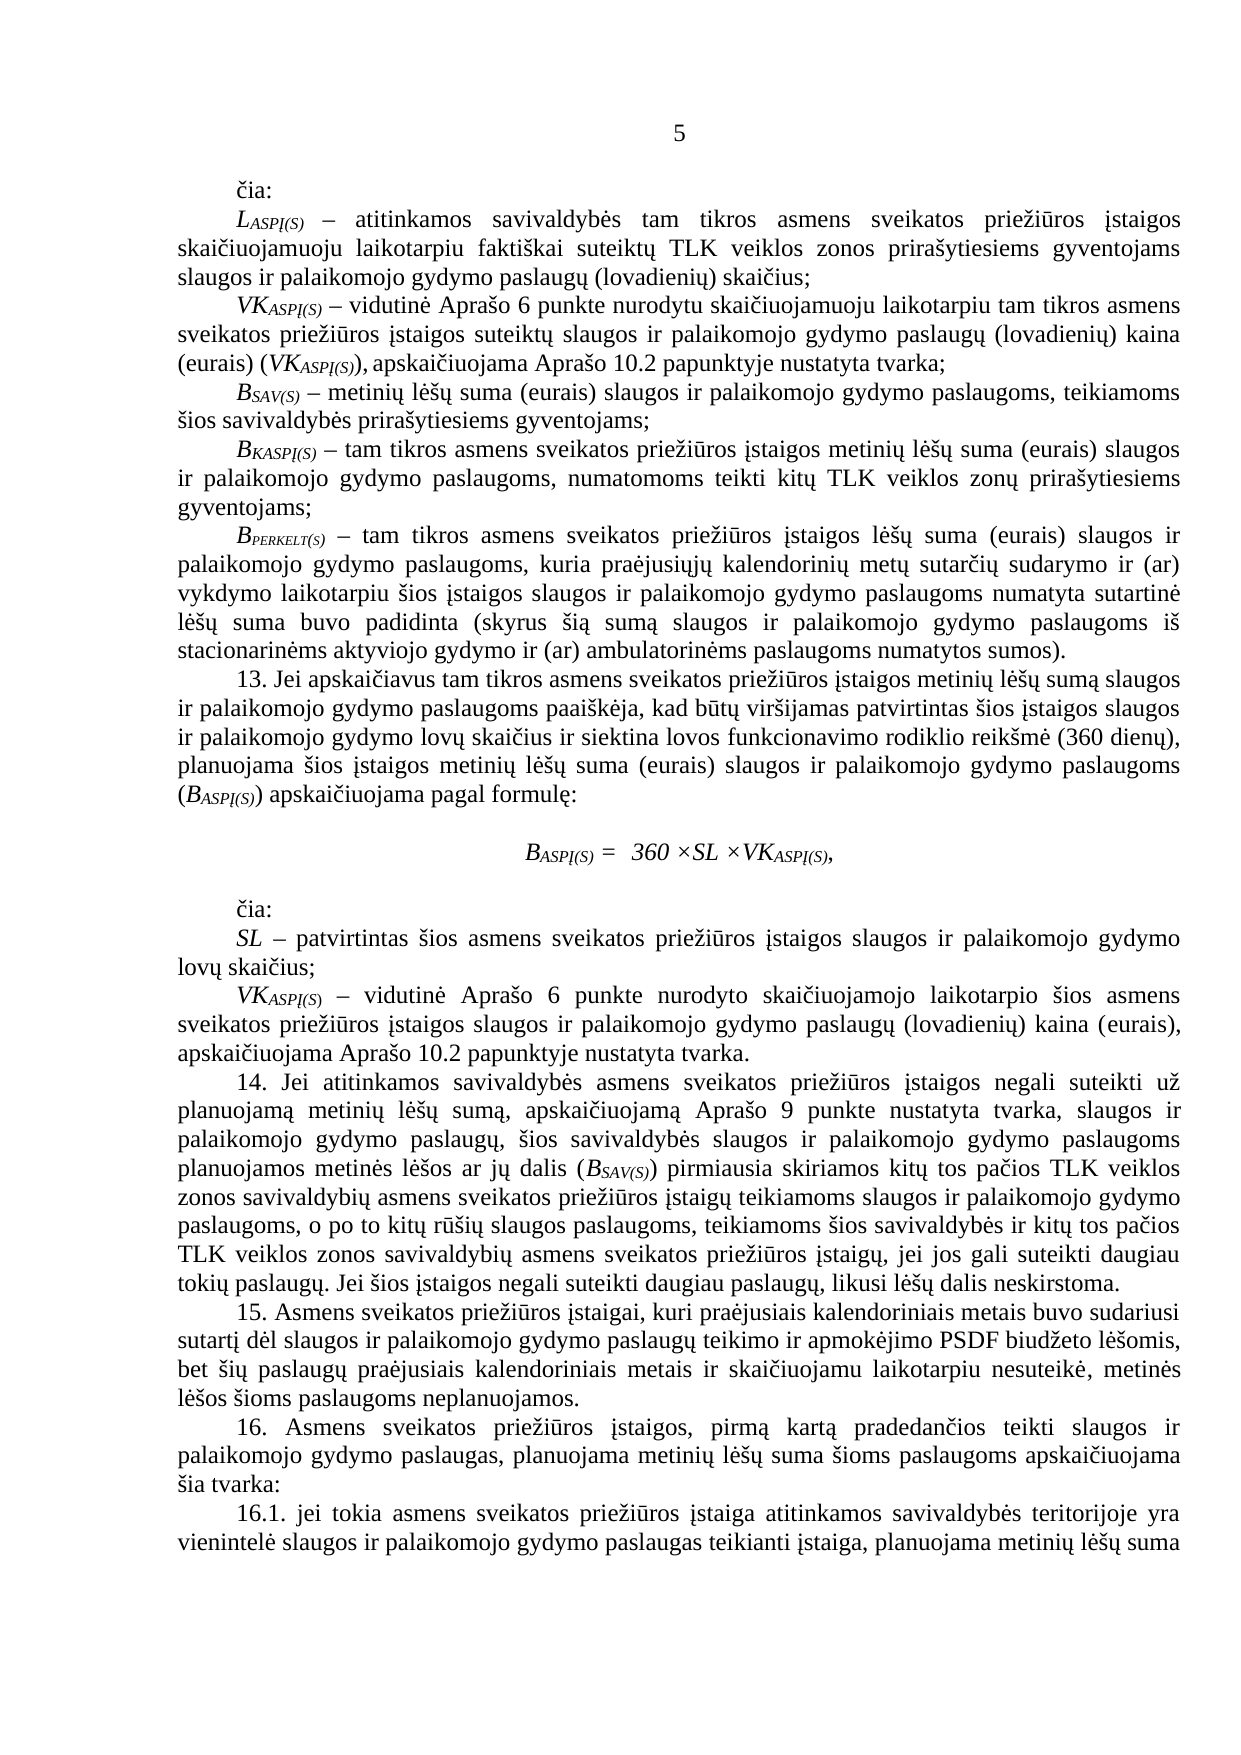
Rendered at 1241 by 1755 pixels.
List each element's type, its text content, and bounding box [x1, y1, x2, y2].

text VKASPĮ(S) – vidutinė Aprašo 6 punkte nurodytu skaičiuojamuoju laikotarpiu tam tikros asmens sveikatos priežiūros įstaigos suteiktų slaugos ir palaikomojo gydymo paslaugų (lovadienių) kaina (eurais) (VKASPĮ(S)), apskaičiuojama Aprašo 10.2 papunktyje nustatyta tvarka; [177, 291, 1181, 377]
text VKASPĮ(S) – vidutinė Aprašo 6 punkte nurodyto skaičiuojamojo laikotarpio šios asmens sveikatos priežiūros įstaigos slaugos ir palaikomojo gydymo paslaugų (lovadienių) kaina (eurais), apskaičiuojama Aprašo 10.2 papunktyje nustatyta tvarka. [177, 981, 1181, 1067]
text Bperkelt(s) – tam tikros asmens sveikatos priežiūros įstaigos lėšų suma (eurais) slaugos ir palaikomojo gydymo paslaugoms, kuria praėjusiųjų kalendorinių metų sutarčių sudarymo ir (ar) vykdymo laikotarpiu šios įstaigos slaugos ir palaikomojo gydymo paslaugoms numatyta sutartinė lėšų suma buvo padidinta (skyrus šią sumą slaugos ir palaikomojo gydymo paslaugoms iš stacionarinėms aktyviojo gydymo ir (ar) ambulatorinėms paslaugoms numatytos sumos). [177, 521, 1181, 664]
text 13. Jei apskaičiavus tam tikros asmens sveikatos priežiūros įstaigos metinių lėšų sumą slaugos ir palaikomojo gydymo paslaugoms paaiškėja, kad būtų viršijamas patvirtintas šios įstaigos slaugos ir palaikomojo gydymo lovų skaičius ir siektina lovos funkcionavimo rodiklio reikšmė (360 dienų), planuojama šios įstaigos metinių lėšų suma (eurais) slaugos ir palaikomojo gydymo paslaugoms (BASPĮ(S)) apskaičiuojama pagal formulę: [177, 664, 1181, 808]
text BASPĮ(S) = 360 ×SL ×VKASPĮ(S), [177, 837, 1181, 866]
text BKASPĮ(S) – tam tikros asmens sveikatos priežiūros įstaigos metinių lėšų suma (eurais) slaugos ir palaikomojo gydymo paslaugoms, numatomoms teikti kitų TLK veiklos zonų prirašytiesiems gyventojams; [177, 434, 1181, 521]
text čia: [177, 176, 1181, 204]
text 16.1. jei tokia asmens sveikatos priežiūros įstaiga atitinkamos savivaldybės teritorijoje yra vienintelė slaugos ir palaikomojo gydymo paslaugas teikianti įstaiga, planuojama metinių lėšų suma [177, 1498, 1181, 1556]
text čia: [177, 894, 1181, 923]
text BSAV(S) – metinių lėšų suma (eurais) slaugos ir palaikomojo gydymo paslaugoms, teikiamoms šios savivaldybės prirašytiesiems gyventojams; [177, 377, 1181, 434]
text SL – patvirtintas šios asmens sveikatos priežiūros įstaigos slaugos ir palaikomojo gydymo lovų skaičius; [177, 923, 1181, 981]
text 15. Asmens sveikatos priežiūros įstaigai, kuri praėjusiais kalendoriniais metais buvo sudariusi sutartį dėl slaugos ir palaikomojo gydymo paslaugų teikimo ir apmokėjimo PSDF biudžeto lėšomis, bet šių paslaugų praėjusiais kalendoriniais metais ir skaičiuojamu laikotarpiu nesuteikė, metinės lėšos šioms paslaugoms neplanuojamos. [177, 1297, 1181, 1412]
text LASPĮ(S) – atitinkamos savivaldybės tam tikros asmens sveikatos priežiūros įstaigos skaičiuojamuoju laikotarpiu faktiškai suteiktų TLK veiklos zonos prirašytiesiems gyventojams slaugos ir palaikomojo gydymo paslaugų (lovadienių) skaičius; [177, 204, 1181, 291]
text 16. Asmens sveikatos priežiūros įstaigos, pirmą kartą pradedančios teikti slaugos ir palaikomojo gydymo paslaugas, planuojama metinių lėšų suma šioms paslaugoms apskaičiuojama šia tvarka: [177, 1412, 1181, 1498]
text 14. Jei atitinkamos savivaldybės asmens sveikatos priežiūros įstaigos negali suteikti už planuojamą metinių lėšų sumą, apskaičiuojamą Aprašo 9 punkte nustatyta tvarka, slaugos ir palaikomojo gydymo paslaugų, šios savivaldybės slaugos ir palaikomojo gydymo paslaugoms planuojamos metinės lėšos ar jų dalis (BSAV(S)) pirmiausia skiriamos kitų tos pačios TLK veiklos zonos savivaldybių asmens sveikatos priežiūros įstaigų teikiamoms slaugos ir palaikomojo gydymo paslaugoms, o po to kitų rūšių slaugos paslaugoms, teikiamoms šios savivaldybės ir kitų tos pačios TLK veiklos zonos savivaldybių asmens sveikatos priežiūros įstaigų, jei jos gali suteikti daugiau tokių paslaugų. Jei šios įstaigos negali suteikti daugiau paslaugų, likusi lėšų dalis neskirstoma. [177, 1067, 1181, 1297]
